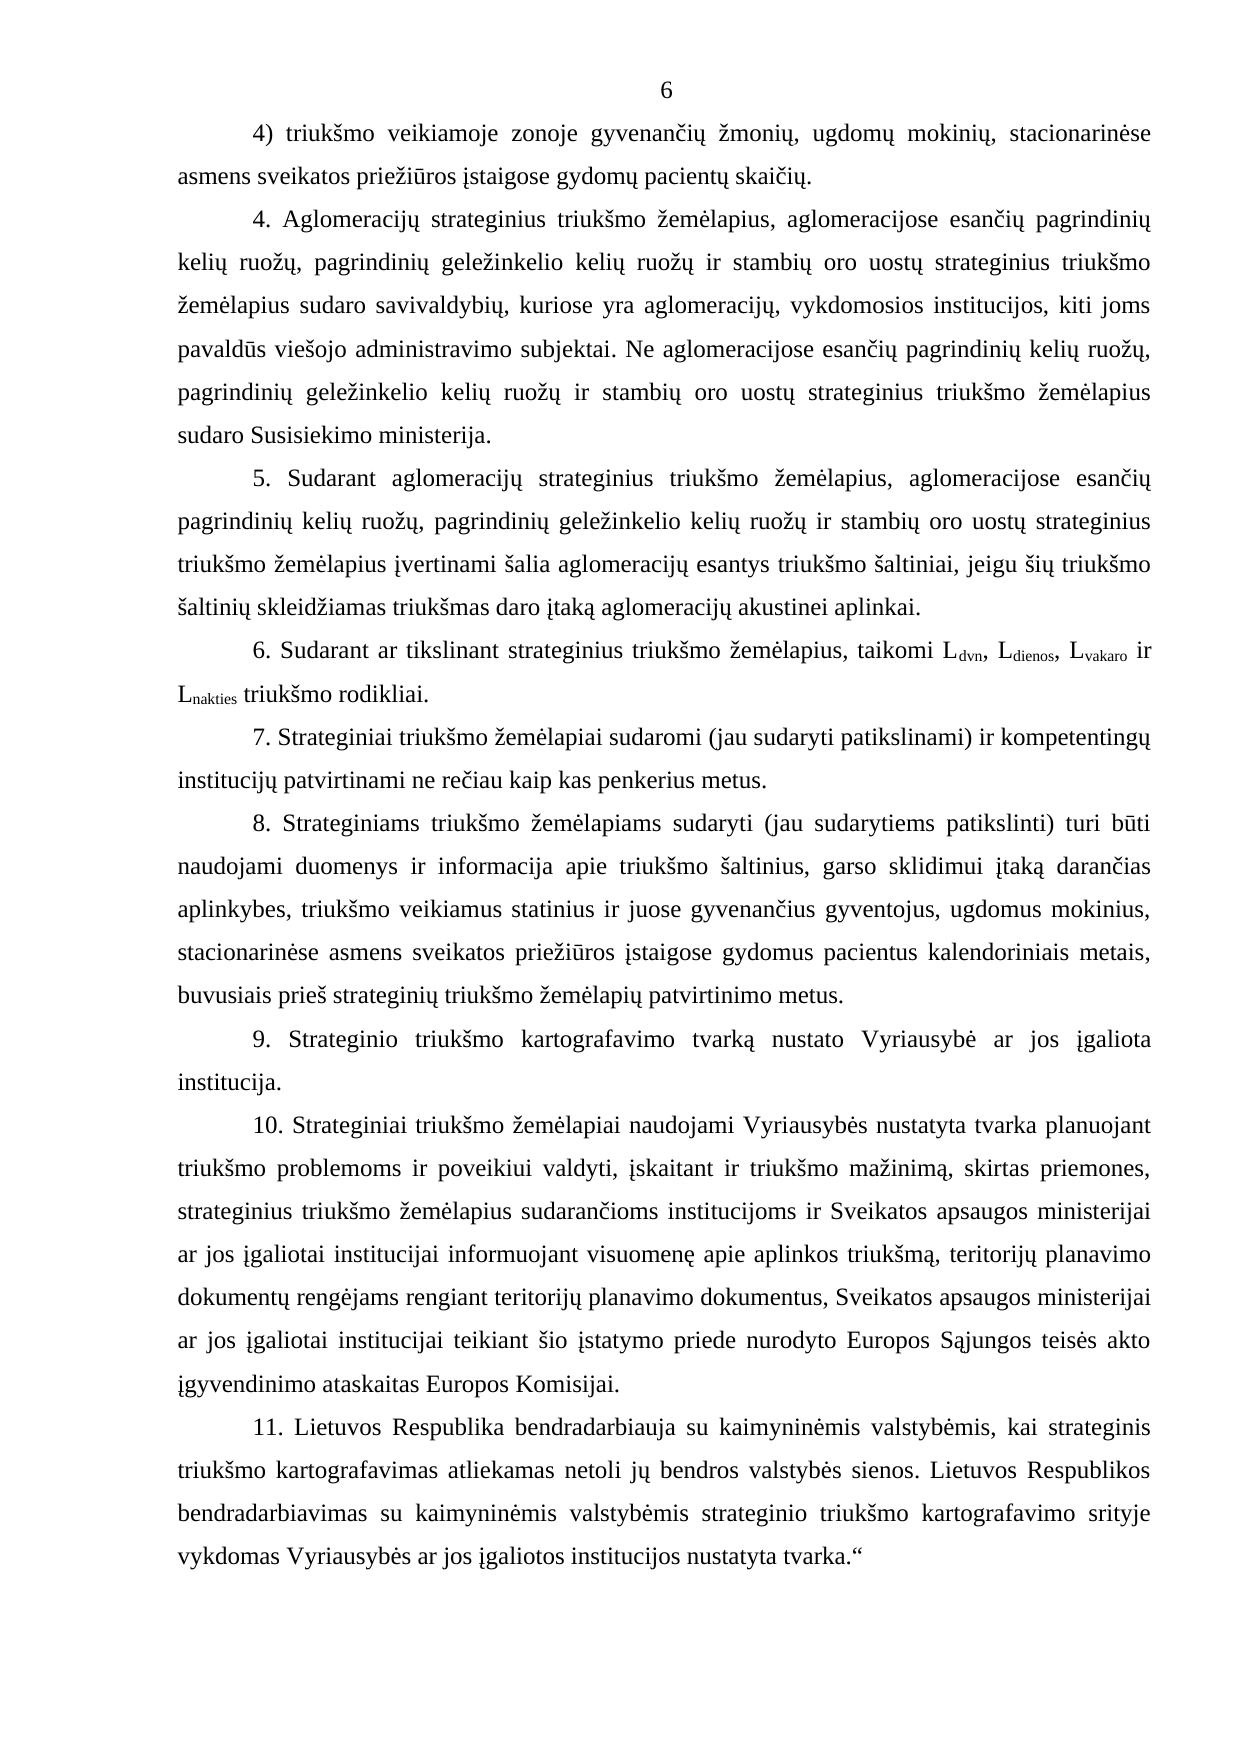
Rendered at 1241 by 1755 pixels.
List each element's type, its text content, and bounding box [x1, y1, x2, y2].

text 10. Strateginiai triukšmo žemėlapiai naudojami Vyriausybės nustatyta tvarka planuojant triukšmo problemoms ir poveikiui valdyti, įskaitant ir triukšmo mažinimą, skirtas priemones, strateginius triukšmo žemėlapius sudarančioms institucijoms ir Sveikatos apsaugos ministerijai ar jos įgaliotai institucijai informuojant visuomenę apie aplinkos triukšmą, teritorijų planavimo dokumentų rengėjams rengiant teritorijų planavimo dokumentus, Sveikatos apsaugos ministerijai ar jos įgaliotai institucijai teikiant šio įstatymo priede nurodyto Europos Sąjungos teisės akto įgyvendinimo ataskaitas Europos Komisijai. [177, 1110, 1152, 1397]
text 4. Aglomeracijų strateginius triukšmo žemėlapius, aglomeracijose esančių pagrindinių kelių ruožų, pagrindinių geležinkelio kelių ruožų ir stambių oro uostų strateginius triukšmo žemėlapius sudaro savivaldybių, kuriose yra aglomeracijų, vykdomosios institucijos, kiti joms pavaldūs viešojo administravimo subjektai. Ne aglomeracijose esančių pagrindinių kelių ruožų, pagrindinių geležinkelio kelių ruožų ir stambių oro uostų strateginius triukšmo žemėlapius sudaro Susisiekimo ministerija. [177, 204, 1152, 449]
text 11. Lietuvos Respublika bendradarbiauja su kaimyninėmis valstybėmis, kai strateginis triukšmo kartografavimas atliekamas netoli jų bendros valstybės sienos. Lietuvos Respublikos bendradarbiavimas su kaimyninėmis valstybėmis strateginio triukšmo kartografavimo srityje vykdomas Vyriausybės ar jos įgaliotos institucijos nustatyta tvarka.“ [177, 1412, 1152, 1570]
text 4) triukšmo veikiamoje zonoje gyvenančių žmonių, ugdomų mokinių, stacionarinėse asmens sveikatos priežiūros įstaigose gydomų pacientų skaičių. [177, 118, 1152, 190]
text 5. Sudarant aglomeracijų strateginius triukšmo žemėlapius, aglomeracijose esančių pagrindinių kelių ruožų, pagrindinių geležinkelio kelių ruožų ir stambių oro uostų strateginius triukšmo žemėlapius įvertinami šalia aglomeracijų esantys triukšmo šaltiniai, jeigu šių triukšmo šaltinių skleidžiamas triukšmas daro įtaką aglomeracijų akustinei aplinkai. [177, 463, 1152, 621]
text 8. Strateginiams triukšmo žemėlapiams sudaryti (jau sudarytiems patikslinti) turi būti naudojami duomenys ir informacija apie triukšmo šaltinius, garso sklidimui įtaką darančias aplinkybes, triukšmo veikiamus statinius ir juose gyvenančius gyventojus, ugdomus mokinius, stacionarinėse asmens sveikatos priežiūros įstaigose gydomus pacientus kalendoriniais metais, buvusiais prieš strateginių triukšmo žemėlapių patvirtinimo metus. [177, 808, 1152, 1009]
text 9. Strateginio triukšmo kartografavimo tvarką nustato Vyriausybė ar jos įgaliota institucija. [177, 1024, 1152, 1096]
text 7. Strateginiai triukšmo žemėlapiai sudaromi (jau sudaryti patikslinami) ir kompetentingų institucijų patvirtinami ne rečiau kaip kas penkerius metus. [177, 722, 1152, 794]
text 6. Sudarant ar tikslinant strateginius triukšmo žemėlapius, taikomi Ldvn, Ldienos, Lvakaro ir Lnakties triukšmo rodikliai. [177, 636, 1152, 707]
